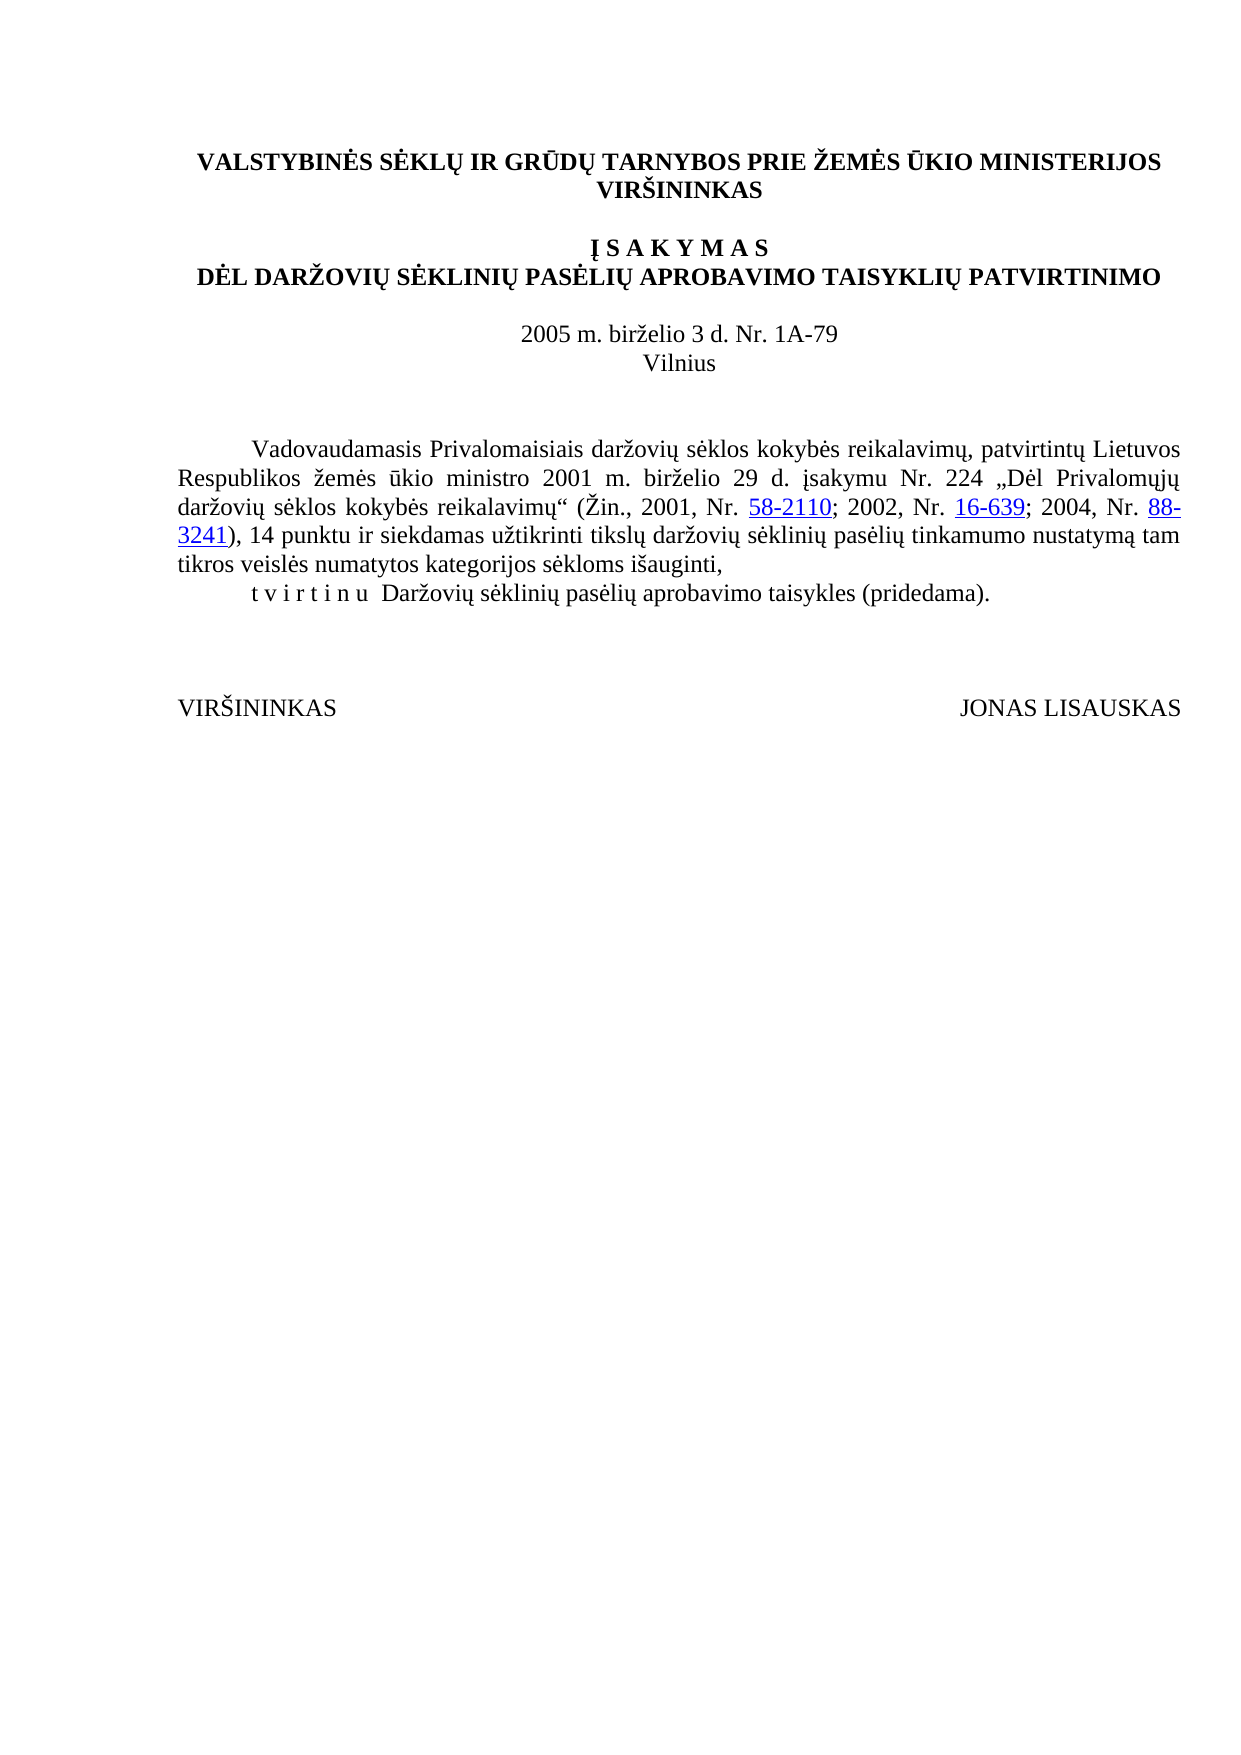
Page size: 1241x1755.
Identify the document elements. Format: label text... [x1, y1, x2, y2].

text Vilnius [177, 348, 1181, 377]
text Į S A K Y M A S [177, 233, 1181, 262]
text VALSTYBINĖS SĖKLŲ IR GRŪDŲ TARNYBOS PRIE ŽEMĖS ŪKIO MINISTERIJOS VIRŠININKAS [177, 147, 1181, 204]
text VIRŠININKAS JONAS LISAUSKAS [177, 693, 1181, 722]
text Vadovaudamasis Privalomaisiais daržovių sėklos kokybės reikalavimų, patvirtintų Lietuvos Respublikos žemės ūkio ministro 2001 m. birželio 29 d. įsakymu Nr. 224 „Dėl Privalomųjų daržovių sėklos kokybės reikalavimų“ (Žin., 2001, Nr. 58-2110; 2002, Nr. 16-639; 2004, Nr. 88-3241), 14 punktu ir siekdamas užtikrinti tikslų daržovių sėklinių pasėlių tinkamumo nustatymą tam tikros veislės numatytos kategorijos sėkloms išauginti, [177, 434, 1181, 578]
text DĖL DARŽOVIŲ SĖKLINIŲ PASĖLIŲ APROBAVIMO TAISYKLIŲ PATVIRTINIMO [177, 262, 1181, 291]
text 2005 m. birželio 3 d. Nr. 1A-79 [177, 319, 1181, 348]
text tvirtinu Daržovių sėklinių pasėlių aprobavimo taisykles (pridedama). [177, 578, 1181, 607]
